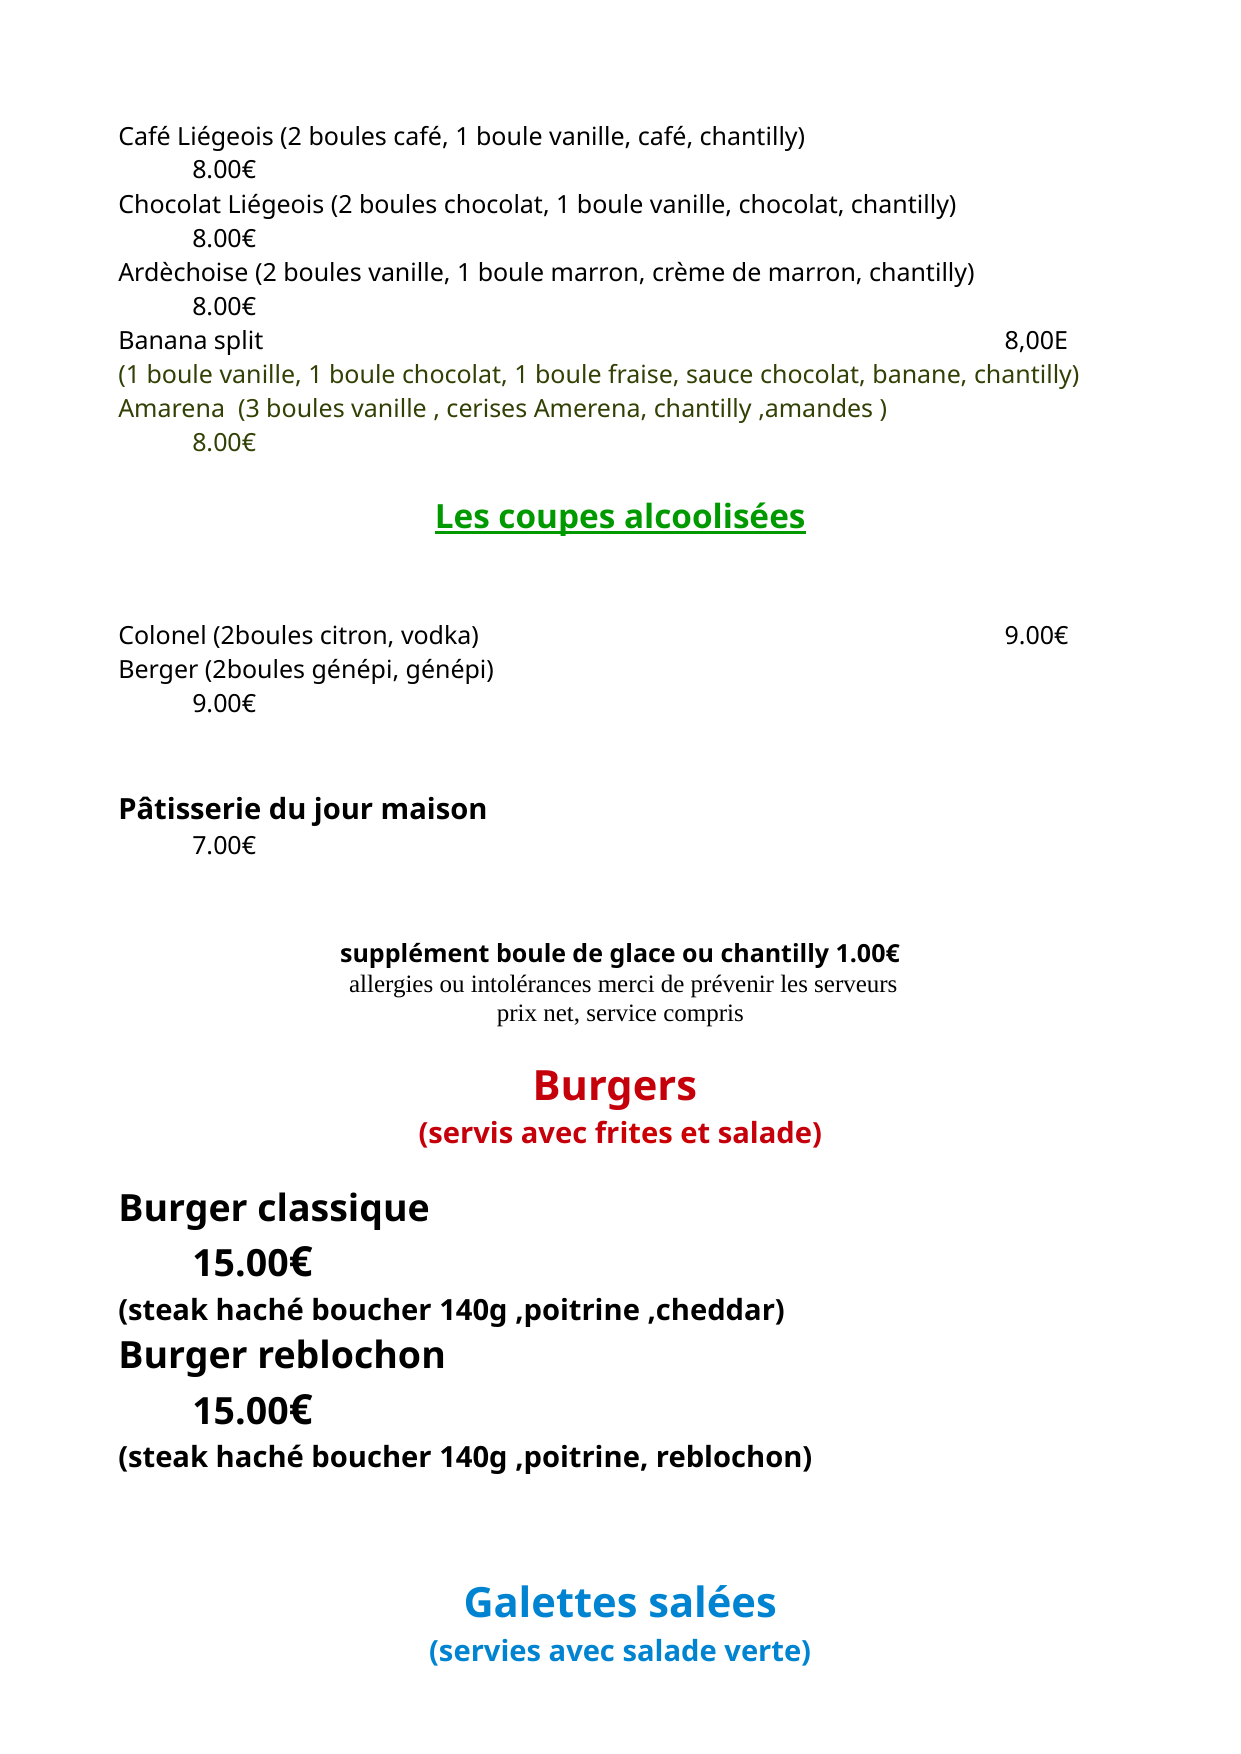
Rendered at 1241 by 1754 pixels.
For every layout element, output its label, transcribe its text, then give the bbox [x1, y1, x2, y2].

text (steak haché boucher 140g ,poitrine, reblochon) [118, 1436, 1122, 1476]
text (servis avec frites et salade) [118, 1113, 1122, 1152]
text (1 boule vanille, 1 boule chocolat, 1 boule fraise, sauce chocolat, banane, chantilly) [118, 357, 1122, 391]
text Colonel (2boules citron, vodka) 9.00€ [118, 618, 1122, 652]
text Galettes salées [118, 1573, 1122, 1630]
text Pâtisserie du jour maison 7.00€ [118, 788, 1122, 862]
text (servies avec salade verte) [118, 1630, 1122, 1670]
text prix net, service compris [118, 998, 1122, 1027]
text Burger classique 15.00€ [118, 1181, 1122, 1289]
text (steak haché boucher 140g ,poitrine ,cheddar) [118, 1289, 1122, 1328]
text Les coupes alcoolisées [118, 493, 1122, 538]
text Ardèchoise (2 boules vanille, 1 boule marron, crème de marron, chantilly) 8.00€ [118, 254, 1122, 322]
text Café Liégeois (2 boules café, 1 boule vanille, café, chantilly) 8.00€ [118, 118, 1122, 186]
text allergies ou intolérances merci de prévenir les serveurs [118, 969, 1122, 998]
text Burger reblochon 15.00€ [118, 1328, 1122, 1436]
text Berger (2boules génépi, génépi) 9.00€ [118, 652, 1122, 720]
text supplément boule de glace ou chantilly 1.00€ [118, 936, 1122, 969]
text Banana split 8,00E [118, 322, 1122, 357]
text Amarena (3 boules vanille , cerises Amerena, chantilly ,amandes ) 8.00€ [118, 391, 1122, 459]
text Chocolat Liégeois (2 boules chocolat, 1 boule vanille, chocolat, chantilly) 8.00€ [118, 186, 1122, 254]
text Burgers [118, 1056, 1122, 1113]
